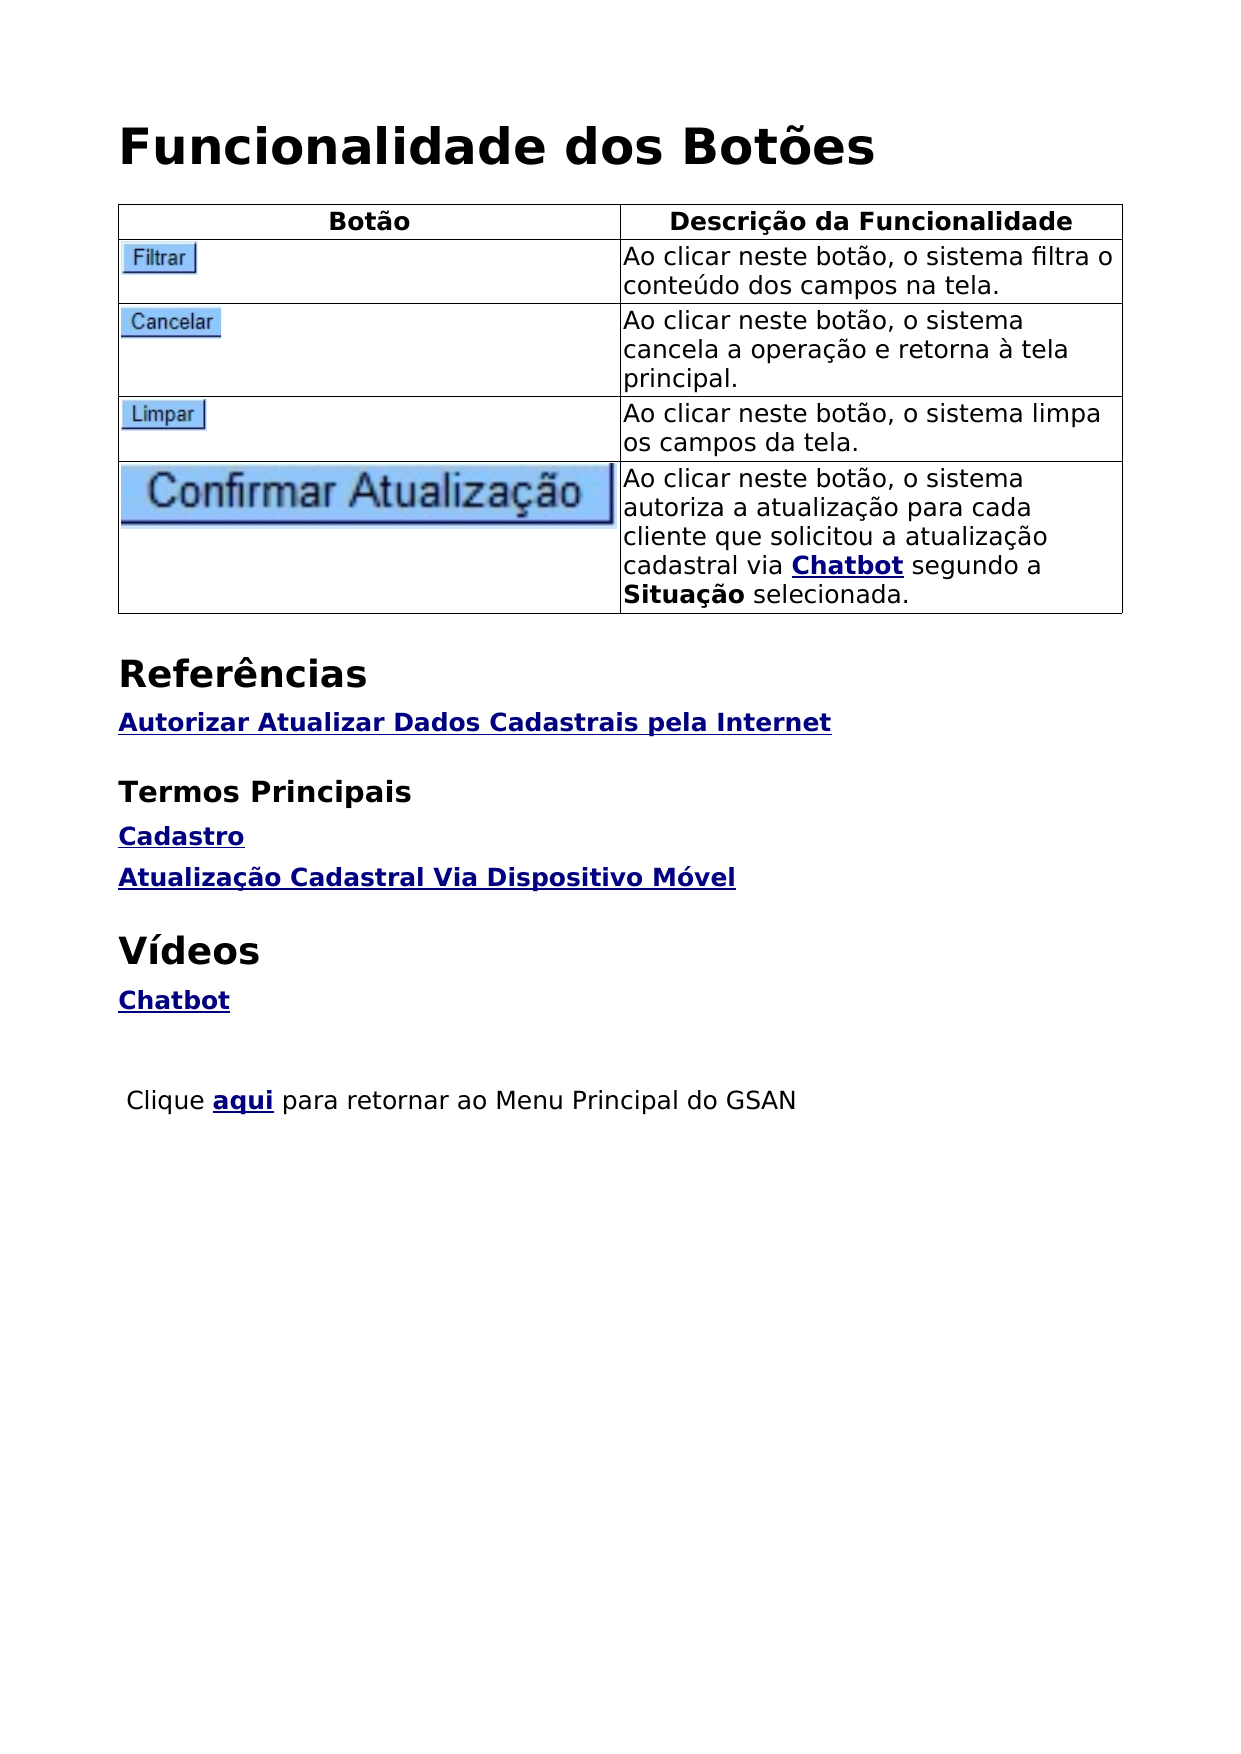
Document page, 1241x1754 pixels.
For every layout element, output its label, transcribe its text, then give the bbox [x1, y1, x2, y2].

subtitle Funcionalidade dos Botões [118, 118, 1122, 176]
subtitle Referências [118, 652, 1122, 696]
table_header Botão [119, 205, 620, 239]
picture [121, 241, 198, 275]
table_cell Ao clicar neste botão, o sistema limpa os campos da tela. [621, 397, 1122, 461]
picture [121, 306, 222, 339]
table_cell [119, 462, 620, 612]
table_cell Ao clicar neste botão, o sistema autoriza a atualização para cada cliente que solicitou a atualização cadastral via Chatbot segundo a Situação selecionada. [621, 462, 1122, 612]
picture [121, 399, 207, 431]
table_cell [119, 304, 620, 396]
table_cell [119, 397, 620, 461]
table_cell Ao clicar neste botão, o sistema filtra o conteúdo dos campos na tela. [621, 240, 1122, 303]
picture [121, 463, 618, 529]
table_header Descrição da Funcionalidade [621, 205, 1122, 239]
subtitle Vídeos [118, 930, 1122, 974]
text Atualização Cadastral Via Dispositivo Móvel [118, 863, 1122, 892]
table_cell [119, 240, 620, 303]
text Autorizar Atualizar Dados Cadastrais pela Internet [118, 708, 1122, 738]
text Cadastro [118, 822, 1122, 851]
text Clique aqui para retornar ao Menu Principal do GSAN [118, 1028, 1122, 1115]
subtitle Termos Principais [118, 775, 1122, 809]
table_cell Ao clicar neste botão, o sistema cancela a operação e retorna à tela principal. [621, 304, 1122, 396]
text Chatbot [118, 986, 1122, 1015]
